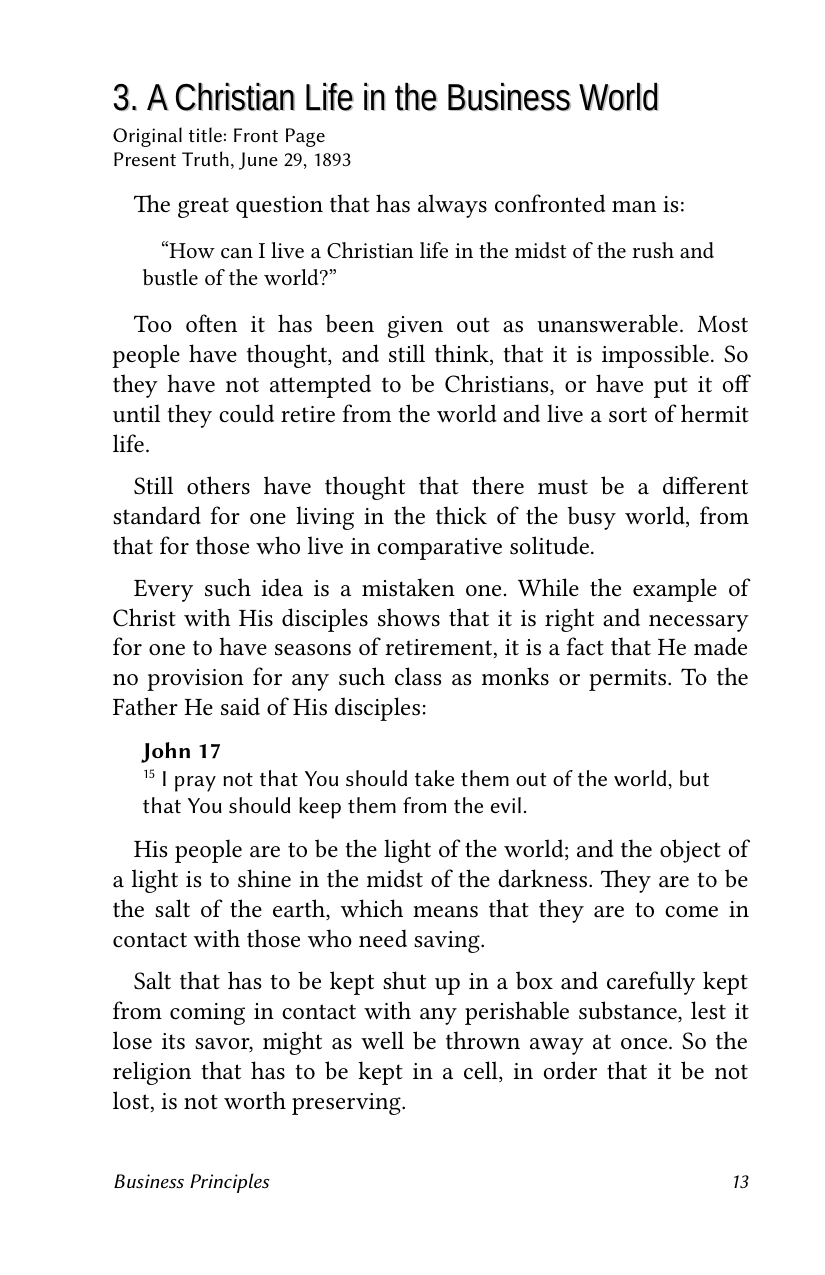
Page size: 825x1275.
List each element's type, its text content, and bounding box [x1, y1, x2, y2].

text Every such idea is a mistaken one. While the example of Christ with His disciples shows that it is right and necessary for one to have seasons of retirement, it is a fact that He made no provision for any such class as monks or permits. To the Father He said of His disciples: [112, 574, 750, 722]
text 15 I pray not that You should take them out of the world, but that You should keep them from the evil. [142, 766, 720, 819]
text Still others have thought that there must be a different standard for one living in the thick of the busy world, from that for those who live in comparative solitude. [112, 472, 750, 560]
text John 17 [142, 738, 750, 764]
text Original title: Front Page [112, 124, 750, 148]
text His people are to be the light of the world; and the object of a light is to shine in the midst of the darkness. They are to be the salt of the earth, which means that they are to come in contact with those who need saving. [112, 836, 750, 954]
text The great question that has always confronted man is: [112, 189, 750, 218]
text Too often it has been given out as unanswerable. Most people have thought, and still think, that it is impossible. So they have not attempted to be Christians, or have put it off until they could retire from the world and live a sort of hermit life. [112, 310, 750, 458]
title A Christian Life in the Business World [112, 75, 750, 118]
text “How can I live a Christian life in the midst of the rush and bustle of the world?” [142, 237, 720, 291]
text Present Truth, June 29, 1893 [112, 148, 750, 172]
text Salt that has to be kept shut up in a box and carefully kept from coming in contact with any perishable substance, lest it lose its savor, might as well be thrown away at once. So the religion that has to be kept in a cell, in order that it be not lost, is not worth preserving. [112, 967, 750, 1115]
